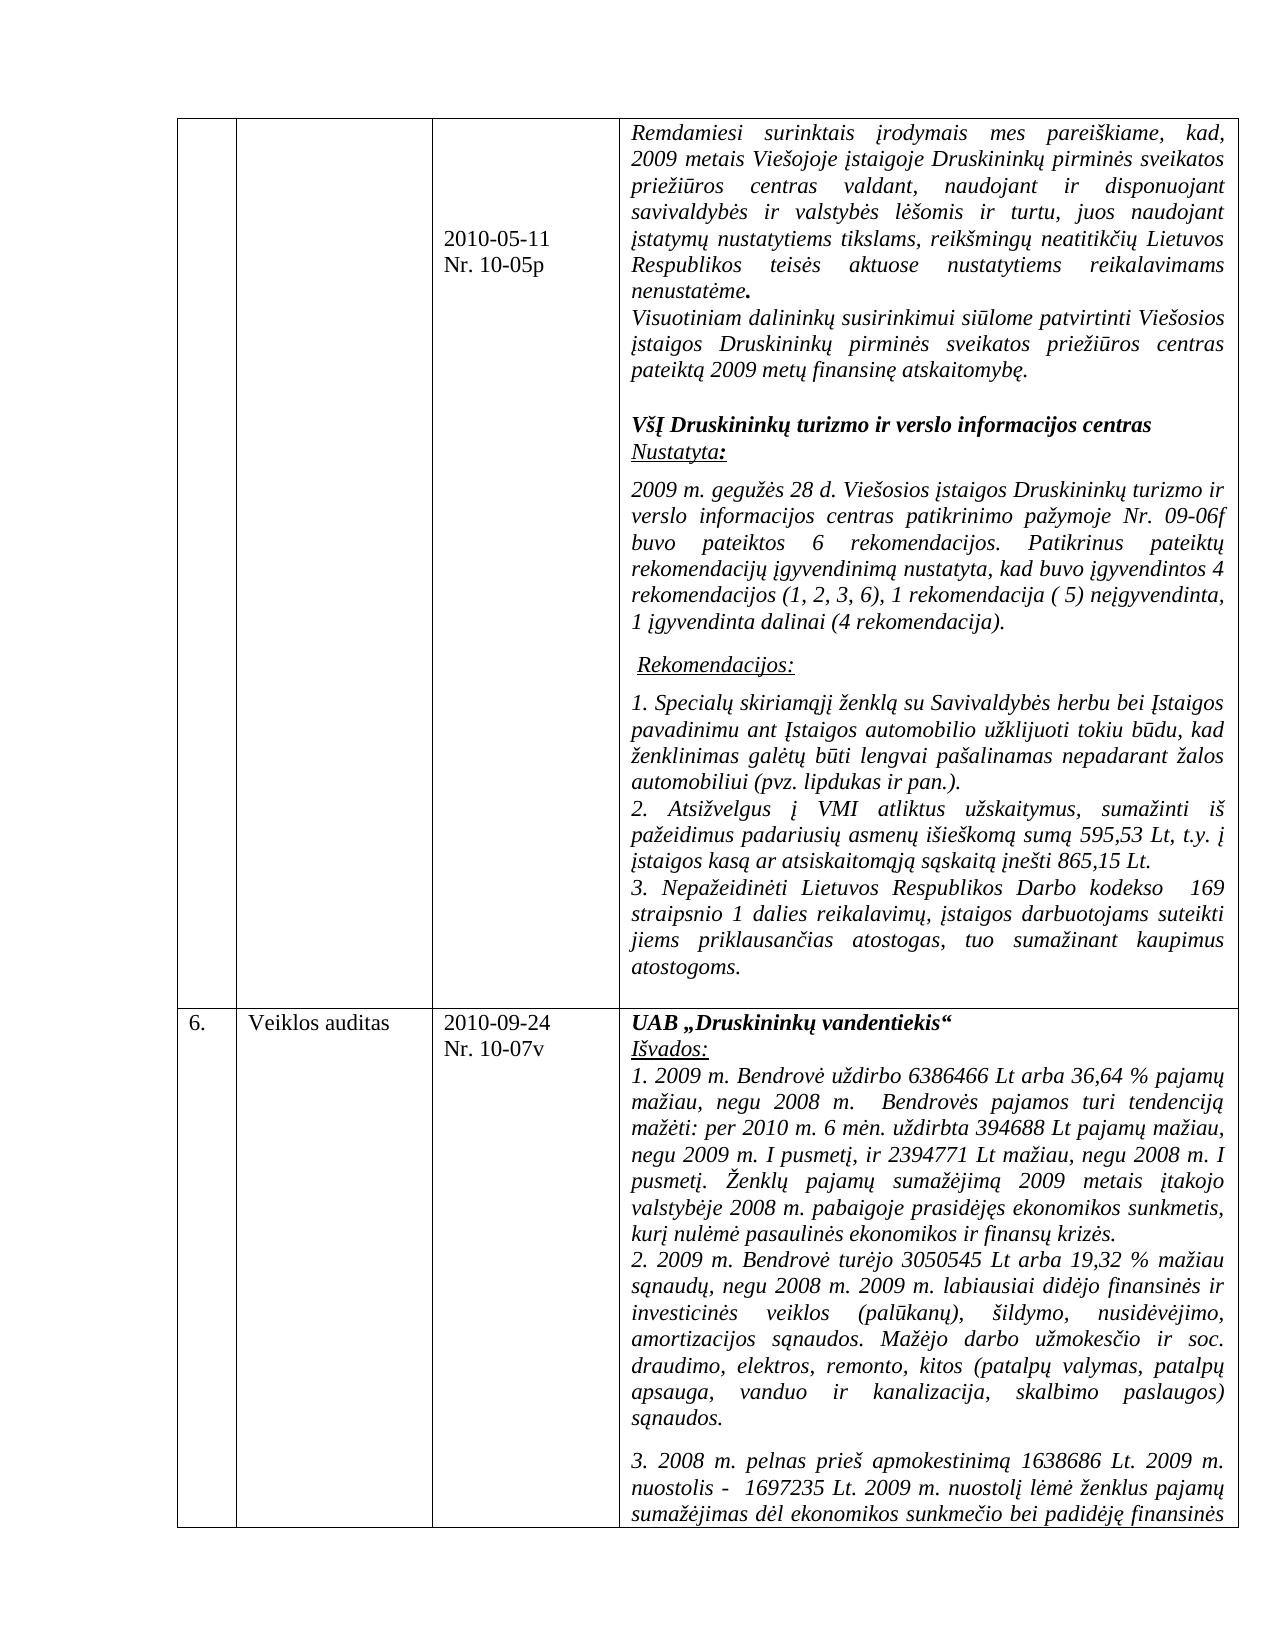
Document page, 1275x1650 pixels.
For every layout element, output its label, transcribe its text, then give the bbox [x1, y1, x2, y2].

table_cell Remdamiesi surinktais įrodymais mes pareiškiame, kad, 2009 metais Viešojoje įstaigoje Druskininkų pirminės sveikatos priežiūros centras valdant, naudojant ir disponuojant savivaldybės ir valstybės lėšomis ir turtu, juos naudojant įstatymų nustatytiems tikslams, reikšmingų neatitikčių Lietuvos Respublikos teisės aktuose nustatytiems reikalavimams nenustatėme. Visuotiniam dalininkų susirinkimui siūlome patvirtinti Viešosios įstaigos Druskininkų pirminės sveikatos priežiūros centras pateiktą 2009 metų finansinę atskaitomybę. VšĮ Druskininkų turizmo ir verslo informacijos centras Nustatyta: 2009 m. gegužės 28 d. Viešosios įstaigos Druskininkų turizmo ir verslo informacijos centras patikrinimo pažymoje Nr. 09-06f buvo pateiktos 6 rekomendacijos. Patikrinus pateiktų rekomendacijų įgyvendinimą nustatyta, kad buvo įgyvendintos 4 rekomendacijos (1, 2, 3, 6), 1 rekomendacija ( 5) neįgyvendinta, 1 įgyvendinta dalinai (4 rekomendacija). Rekomendacijos: 1. Specialų skiriamąjį ženklą su Savivaldybės herbu bei Įstaigos pavadinimu ant Įstaigos automobilio užklijuoti tokiu būdu, kad ženklinimas galėtų būti lengvai pašalinamas nepadarant žalos automobiliui (pvz. lipdukas ir pan.). 2. Atsižvelgus į VMI atliktus užskaitymus, sumažinti iš pažeidimus padariusių asmenų išieškomą sumą 595,53 Lt, t.y. į įstaigos kasą ar atsiskaitomąją sąskaitą įnešti 865,15 Lt. 3. Nepažeidinėti Lietuvos Respublikos Darbo kodekso 169 straipsnio 1 dalies reikalavimų, įstaigos darbuotojams suteikti jiems priklausančias atostogas, tuo sumažinant kaupimus atostogoms. [620, 119, 1238, 1008]
table_cell UAB „Druskininkų vandentiekis“ Išvados: 1. 2009 m. Bendrovė uždirbo 6386466 Lt arba 36,64 % pajamų mažiau, negu 2008 m. Bendrovės pajamos turi tendenciją mažėti: per 2010 m. 6 mėn. uždirbta 394688 Lt pajamų mažiau, negu 2009 m. I pusmetį, ir 2394771 Lt mažiau, negu 2008 m. I pusmetį. Ženklų pajamų sumažėjimą 2009 metais įtakojo valstybėje 2008 m. pabaigoje prasidėjęs ekonomikos sunkmetis, kurį nulėmė pasaulinės ekonomikos ir finansų krizės. 2. 2009 m. Bendrovė turėjo 3050545 Lt arba 19,32 % mažiau sąnaudų, negu 2008 m. 2009 m. labiausiai didėjo finansinės ir investicinės veiklos (palūkanų), šildymo, nusidėvėjimo, amortizacijos sąnaudos. Mažėjo darbo užmokesčio ir soc. draudimo, elektros, remonto, kitos (patalpų valymas, patalpų apsauga, vanduo ir kanalizacija, skalbimo paslaugos) sąnaudos. 3. 2008 m. pelnas prieš apmokestinimą 1638686 Lt. 2009 m. nuostolis - 1697235 Lt. 2009 m. nuostolį lėmė ženklus pajamų sumažėjimas dėl ekonomikos sunkmečio bei padidėję finansinės [620, 1009, 1238, 1527]
table_cell 6. [178, 1009, 236, 1527]
table_cell [237, 119, 432, 1008]
table_cell 2010-09-24 Nr. 10-07v [433, 1009, 619, 1527]
table_cell [178, 119, 236, 1008]
table_cell 2010-05-11 Nr. 10-05p [433, 119, 619, 1008]
table_cell Veiklos auditas [237, 1009, 432, 1527]
